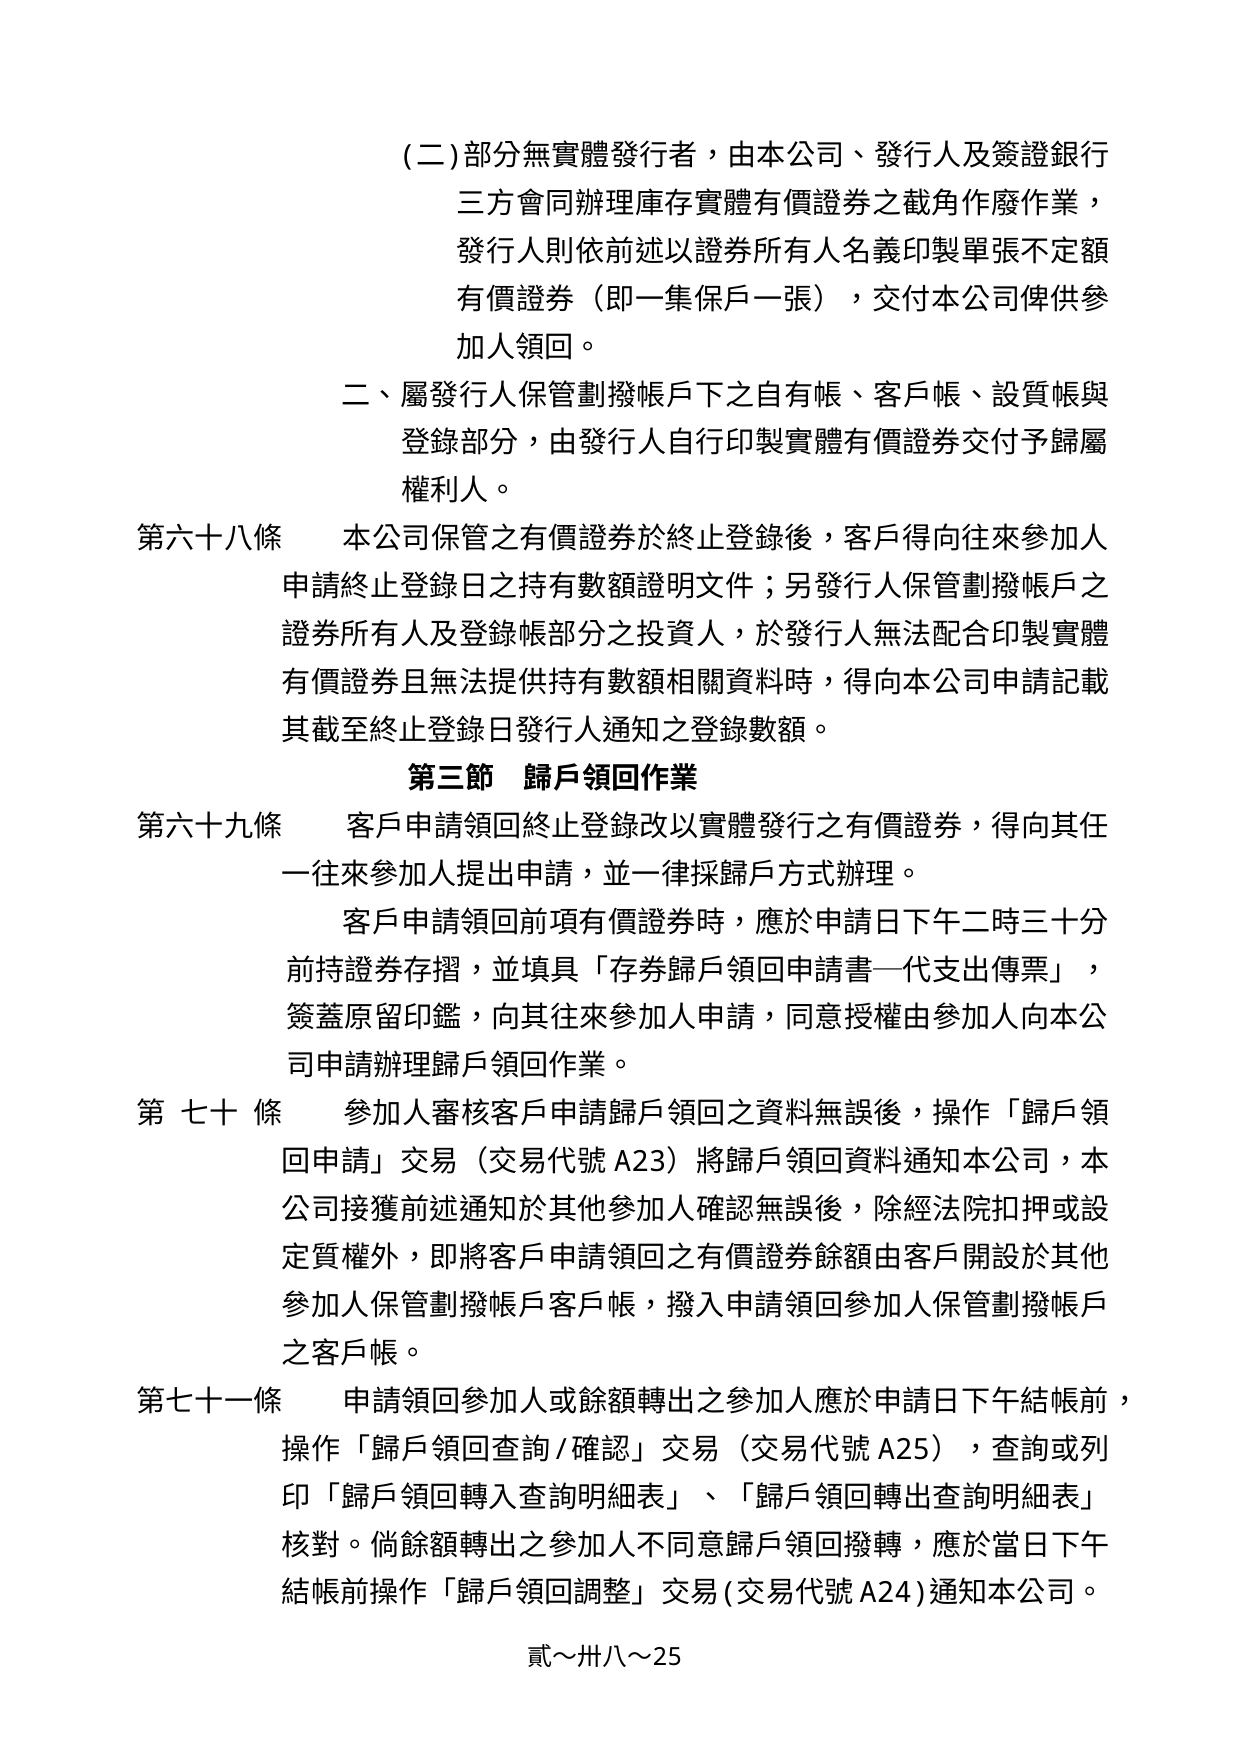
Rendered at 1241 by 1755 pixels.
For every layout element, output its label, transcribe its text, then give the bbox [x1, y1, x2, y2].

text (二)部分無實體發行者，由本公司、發行人及簽證銀行三方會同辦理庫存實體有價證券之截角作廢作業，發行人則依前述以證券所有人名義印製單張不定額有價證券（即一集保戶一張），交付本公司俾供參加人領回。 [398, 127, 1110, 367]
subtitle 第三節 歸戶領回作業 [407, 750, 1110, 798]
text 第六十九條 客戶申請領回終止登錄改以實體發行之有價證券，得向其任一往來參加人提出申請，並一律採歸戶方式辦理。 [136, 798, 1110, 894]
text 第 七十 條 參加人審核客戶申請歸戶領回之資料無誤後，操作「歸戶領回申請」交易（交易代號A23）將歸戶領回資料通知本公司，本公司接獲前述通知於其他參加人確認無誤後，除經法院扣押或設定質權外，即將客戶申請領回之有價證券餘額由客戶開設於其他參加人保管劃撥帳戶客戶帳，撥入申請領回參加人保管劃撥帳戶之客戶帳。 [136, 1085, 1110, 1373]
text 客戶申請領回前項有價證券時，應於申請日下午二時三十分前持證券存摺，並填具「存券歸戶領回申請書─代支出傳票」，簽蓋原留印鑑，向其往來參加人申請，同意授權由參加人向本公司申請辦理歸戶領回作業。 [286, 894, 1110, 1085]
text 第七十一條 申請領回參加人或餘額轉出之參加人應於申請日下午結帳前，操作「歸戶領回查詢/確認」交易（交易代號A25），查詢或列印「歸戶領回轉入查詢明細表」、「歸戶領回轉出查詢明細表」核對。倘餘額轉出之參加人不同意歸戶領回撥轉，應於當日下午結帳前操作「歸戶領回調整」交易(交易代號A24)通知本公司。 [136, 1373, 1110, 1612]
text 第六十八條 本公司保管之有價證券於終止登錄後，客戶得向往來參加人申請終止登錄日之持有數額證明文件；另發行人保管劃撥帳戶之證券所有人及登錄帳部分之投資人，於發行人無法配合印製實體有價證券且無法提供持有數額相關資料時，得向本公司申請記載其截至終止登錄日發行人通知之登錄數額。 [136, 510, 1110, 750]
text 二、屬發行人保管劃撥帳戶下之自有帳、客戶帳、設質帳與登錄部分，由發行人自行印製實體有價證券交付予歸屬權利人。 [341, 367, 1110, 510]
